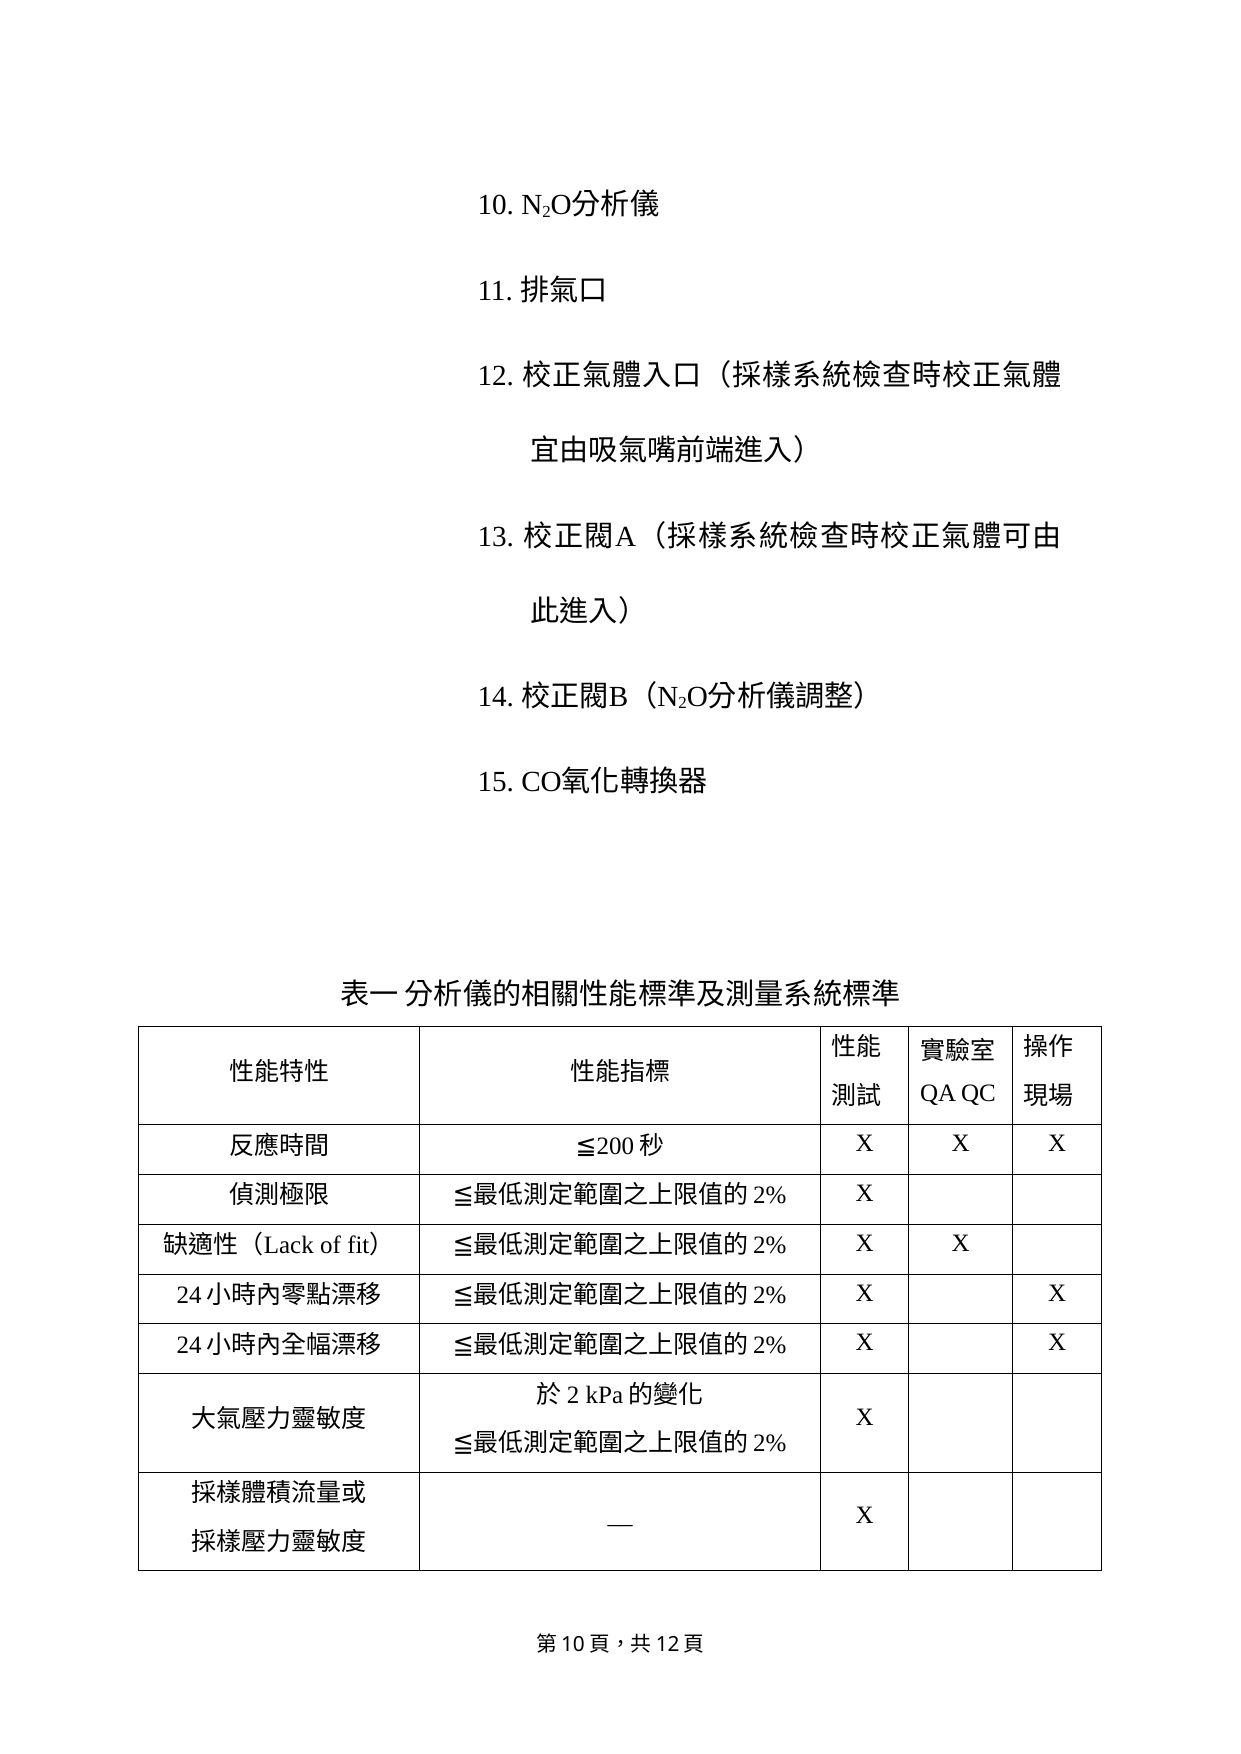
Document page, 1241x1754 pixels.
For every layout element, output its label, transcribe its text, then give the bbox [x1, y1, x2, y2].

table_cell 偵測極限 [139, 1175, 419, 1224]
table_cell [1013, 1225, 1101, 1273]
text 13. 校正閥A（採樣系統檢查時校正氣體可由此進入） [477, 496, 1063, 646]
table_cell 於2 kPa的變化 ≦最低測定範圍之上限值的2% [420, 1374, 820, 1472]
table_cell [909, 1374, 1012, 1472]
table_cell X [821, 1125, 908, 1174]
table_cell ≦最低測定範圍之上限值的2% [420, 1324, 820, 1373]
table_cell X [821, 1175, 908, 1224]
text 10. N2O分析儀 [477, 164, 1063, 239]
table_cell X [1013, 1125, 1101, 1174]
table_header 性能特性 [139, 1027, 419, 1124]
table_cell X [1013, 1324, 1101, 1373]
text 15. CO氧化轉換器 [477, 742, 1063, 817]
table_cell 缺適性（Lack of fit） [139, 1225, 419, 1273]
table_cell ≦最低測定範圍之上限值的2% [420, 1225, 820, 1273]
table_header 實驗室 QA QC [909, 1027, 1012, 1124]
table_cell [1013, 1175, 1101, 1224]
table_cell [909, 1473, 1012, 1570]
table_cell X [821, 1324, 908, 1373]
table_cell 24小時內零點漂移 [139, 1275, 419, 1323]
table_cell [909, 1175, 1012, 1224]
table_cell 24小時內全幅漂移 [139, 1324, 419, 1373]
text 12. 校正氣體入口（採樣系統檢查時校正氣體宜由吸氣嘴前端進入） [477, 335, 1063, 485]
table_header 性能 測試 [821, 1027, 908, 1124]
text 14. 校正閥B（N2O分析儀調整） [477, 656, 1063, 731]
table_cell [1013, 1374, 1101, 1472]
table_cell X [909, 1225, 1012, 1273]
table_cell 採樣體積流量或 採樣壓力靈敏度 [139, 1473, 419, 1570]
table_cell ≦最低測定範圍之上限值的2% [420, 1275, 820, 1323]
text 表一 分析儀的相關性能標準及測量系統標準 [177, 971, 1063, 1013]
table_cell X [1013, 1275, 1101, 1323]
table_cell X [909, 1125, 1012, 1174]
table_cell X [821, 1473, 908, 1570]
table_cell __ [420, 1473, 820, 1570]
table_cell ≦200秒 [420, 1125, 820, 1174]
table_cell X [821, 1374, 908, 1472]
table_cell 反應時間 [139, 1125, 419, 1174]
table_cell X [821, 1275, 908, 1323]
text 11. 排氣口 [477, 250, 1063, 325]
table_cell [1013, 1473, 1101, 1570]
table_header 操作 現場 [1013, 1027, 1101, 1124]
table_cell ≦最低測定範圍之上限值的2% [420, 1175, 820, 1224]
table_header 性能指標 [420, 1027, 820, 1124]
table_cell [909, 1275, 1012, 1323]
table_cell X [821, 1225, 908, 1273]
table_cell [909, 1324, 1012, 1373]
table_cell 大氣壓力靈敏度 [139, 1374, 419, 1472]
